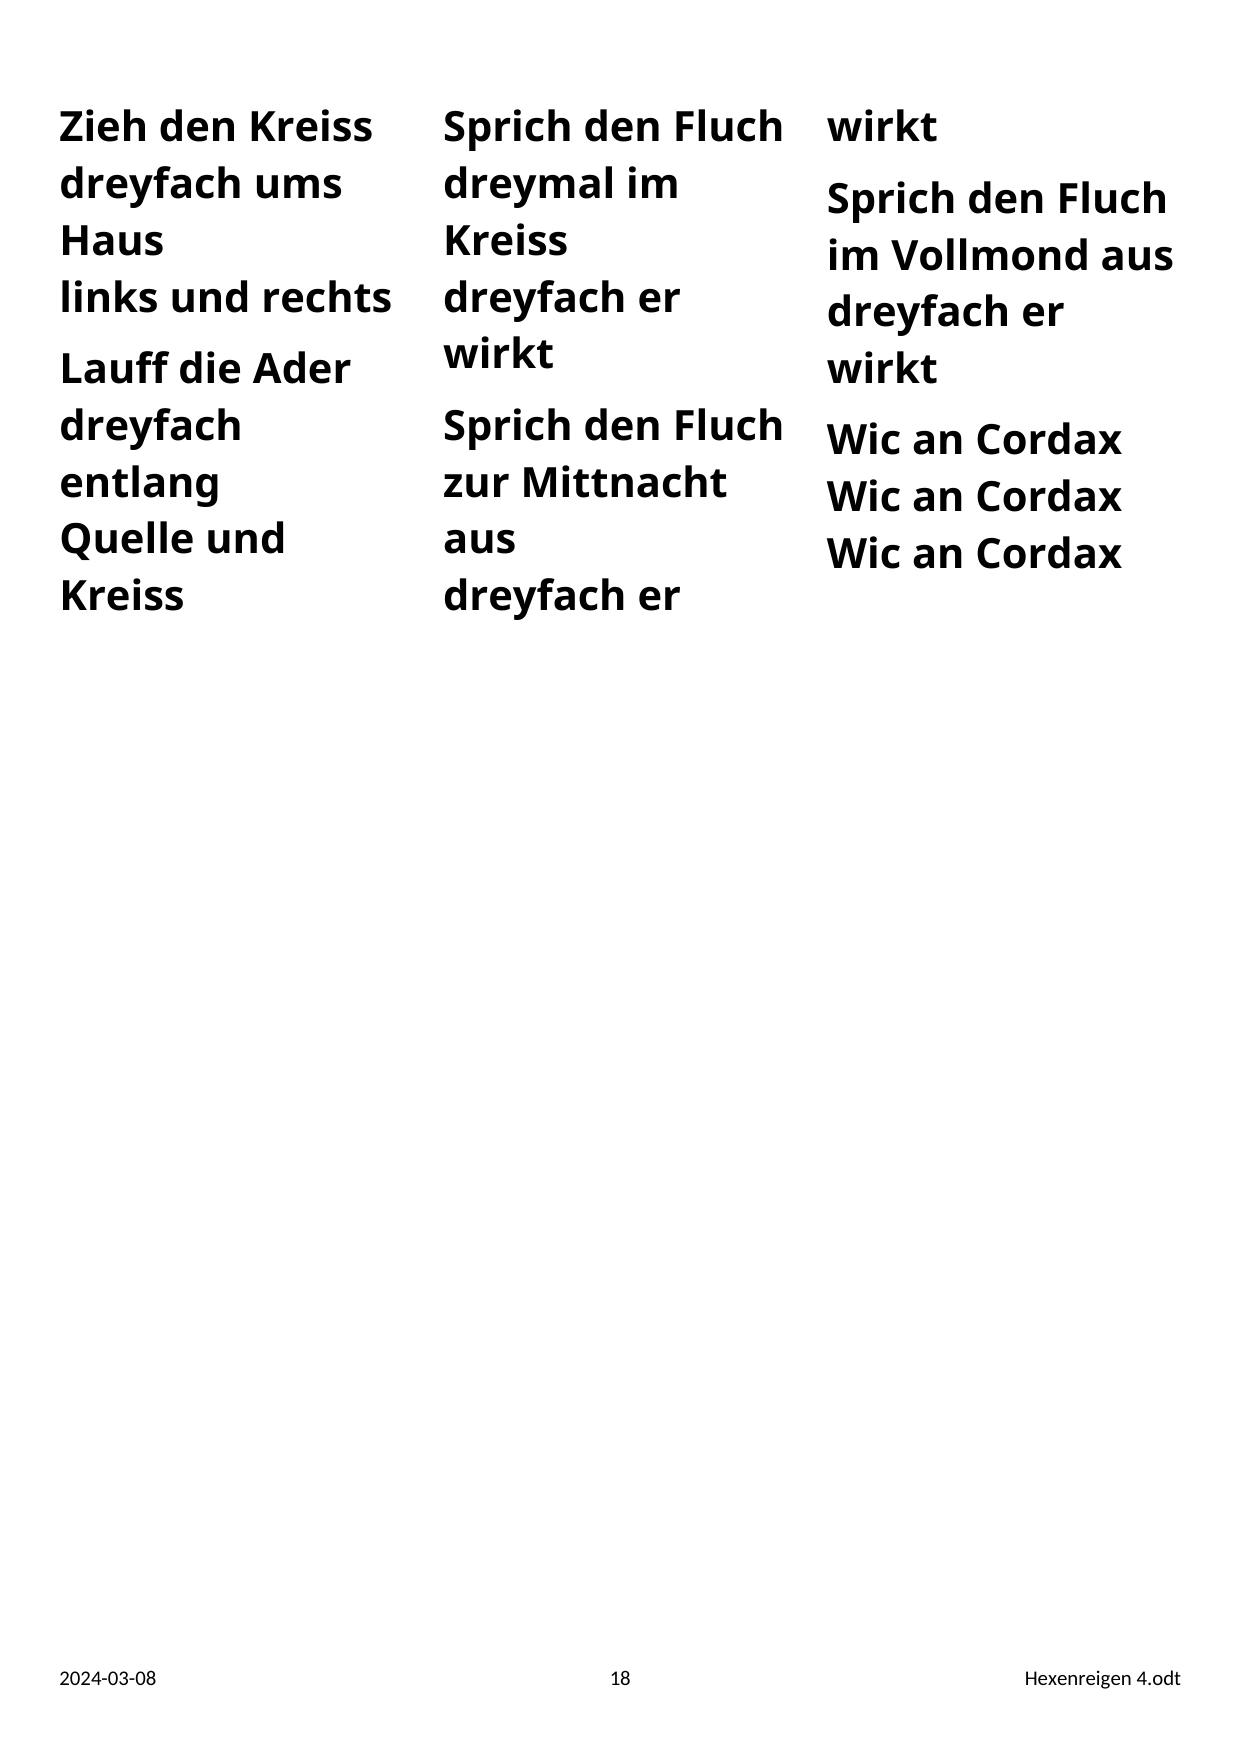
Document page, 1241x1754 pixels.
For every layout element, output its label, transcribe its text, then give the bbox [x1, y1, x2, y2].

text Sprich den Fluch im Vollmond aus dreyfach er wirkt [827, 168, 1181, 396]
text Wic an Cordax Wic an Cordax Wic an Cordax [827, 410, 1181, 581]
text wirkt [827, 97, 1181, 154]
text Sprich den Fluch dreymal im Kreiss dreyfach er wirkt [443, 97, 797, 381]
text Zieh den Kreiss dreyfach ums Haus links und rechts [59, 97, 413, 324]
text Lauff die Ader dreyfach entlang Quelle und Kreiss [59, 339, 413, 623]
text Sprich den Fluch zur Mittnacht aus dreyfach er [443, 396, 797, 623]
